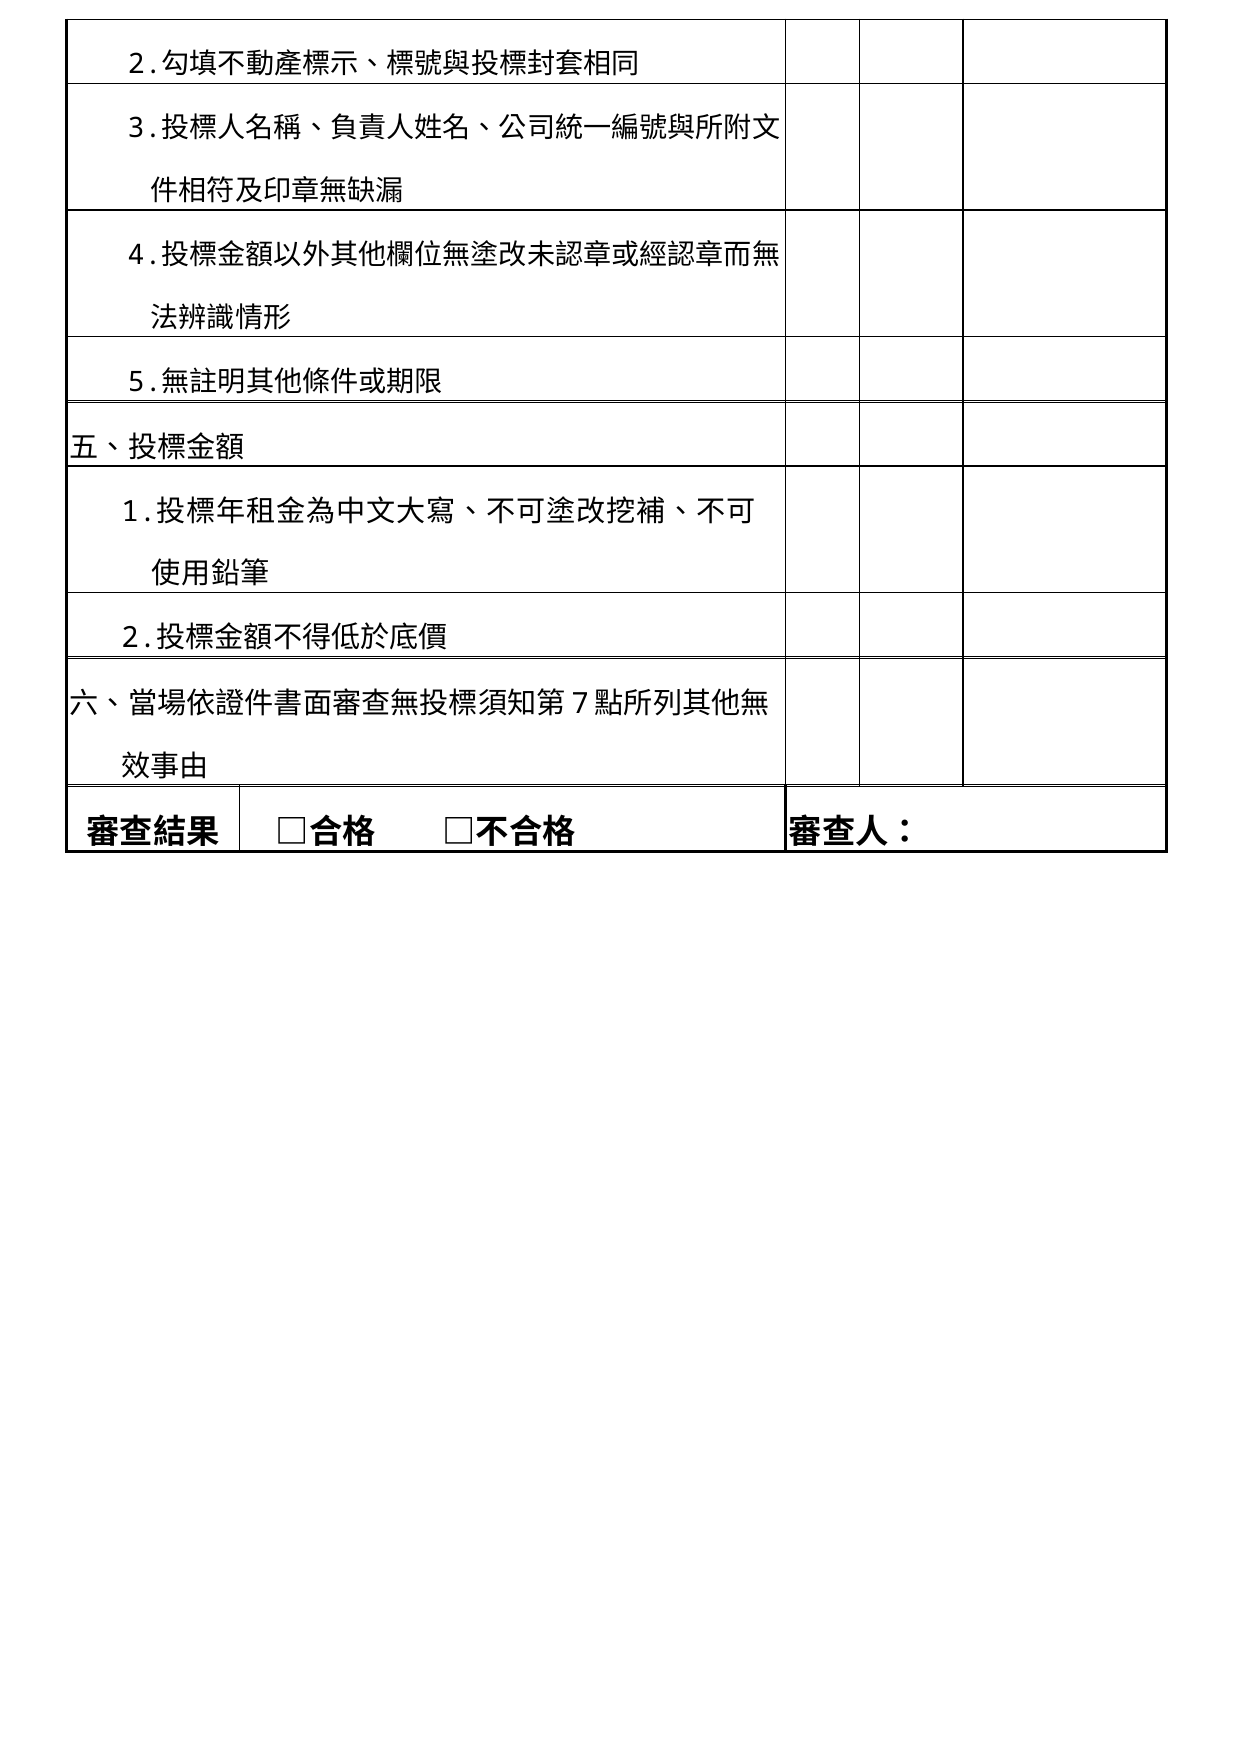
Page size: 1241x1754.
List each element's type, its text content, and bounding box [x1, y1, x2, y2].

table_cell [786, 403, 859, 465]
table_cell [786, 659, 859, 784]
table_cell 4.投標金額以外其他欄位無塗改未認章或經認章而無法辨識情形 [68, 211, 785, 336]
table_cell □合格 □不合格 [240, 787, 784, 850]
table_cell [786, 337, 859, 400]
table_cell [860, 337, 962, 400]
table_cell [964, 659, 1165, 784]
table_cell 1.投標年租金為中文大寫、不可塗改挖補、不可使用鉛筆 [68, 467, 785, 592]
table_cell [786, 467, 859, 592]
table_cell [964, 20, 1165, 82]
table_cell 五、投標金額 [68, 403, 785, 465]
table_cell [964, 84, 1165, 209]
table_cell 2.勾填不動產標示、標號與投標封套相同 [68, 20, 785, 82]
table_cell 六、當場依證件書面審查無投標須知第7點所列其他無效事由 [68, 659, 785, 784]
table_cell 3.投標人名稱、負責人姓名、公司統一編號與所附文件相符及印章無缺漏 [68, 84, 785, 209]
table_cell [786, 84, 859, 209]
table_cell [786, 211, 859, 336]
table_cell 2.投標金額不得低於底價 [68, 593, 785, 656]
table_cell [786, 593, 859, 656]
table_cell [860, 84, 962, 209]
table_cell [964, 467, 1165, 592]
table_cell [964, 211, 1165, 336]
table_cell [860, 593, 962, 656]
table_cell [786, 20, 859, 82]
table_cell [860, 659, 962, 784]
table_cell 審查結果 [68, 787, 239, 850]
table_cell [860, 211, 962, 336]
table_cell [860, 403, 962, 465]
table_cell [964, 593, 1165, 656]
table_cell [964, 403, 1165, 465]
table_cell [860, 20, 962, 82]
table_cell [964, 337, 1165, 400]
table_cell 審查人： [787, 787, 1165, 850]
table_cell 5.無註明其他條件或期限 [68, 337, 785, 400]
table_cell [860, 467, 962, 592]
